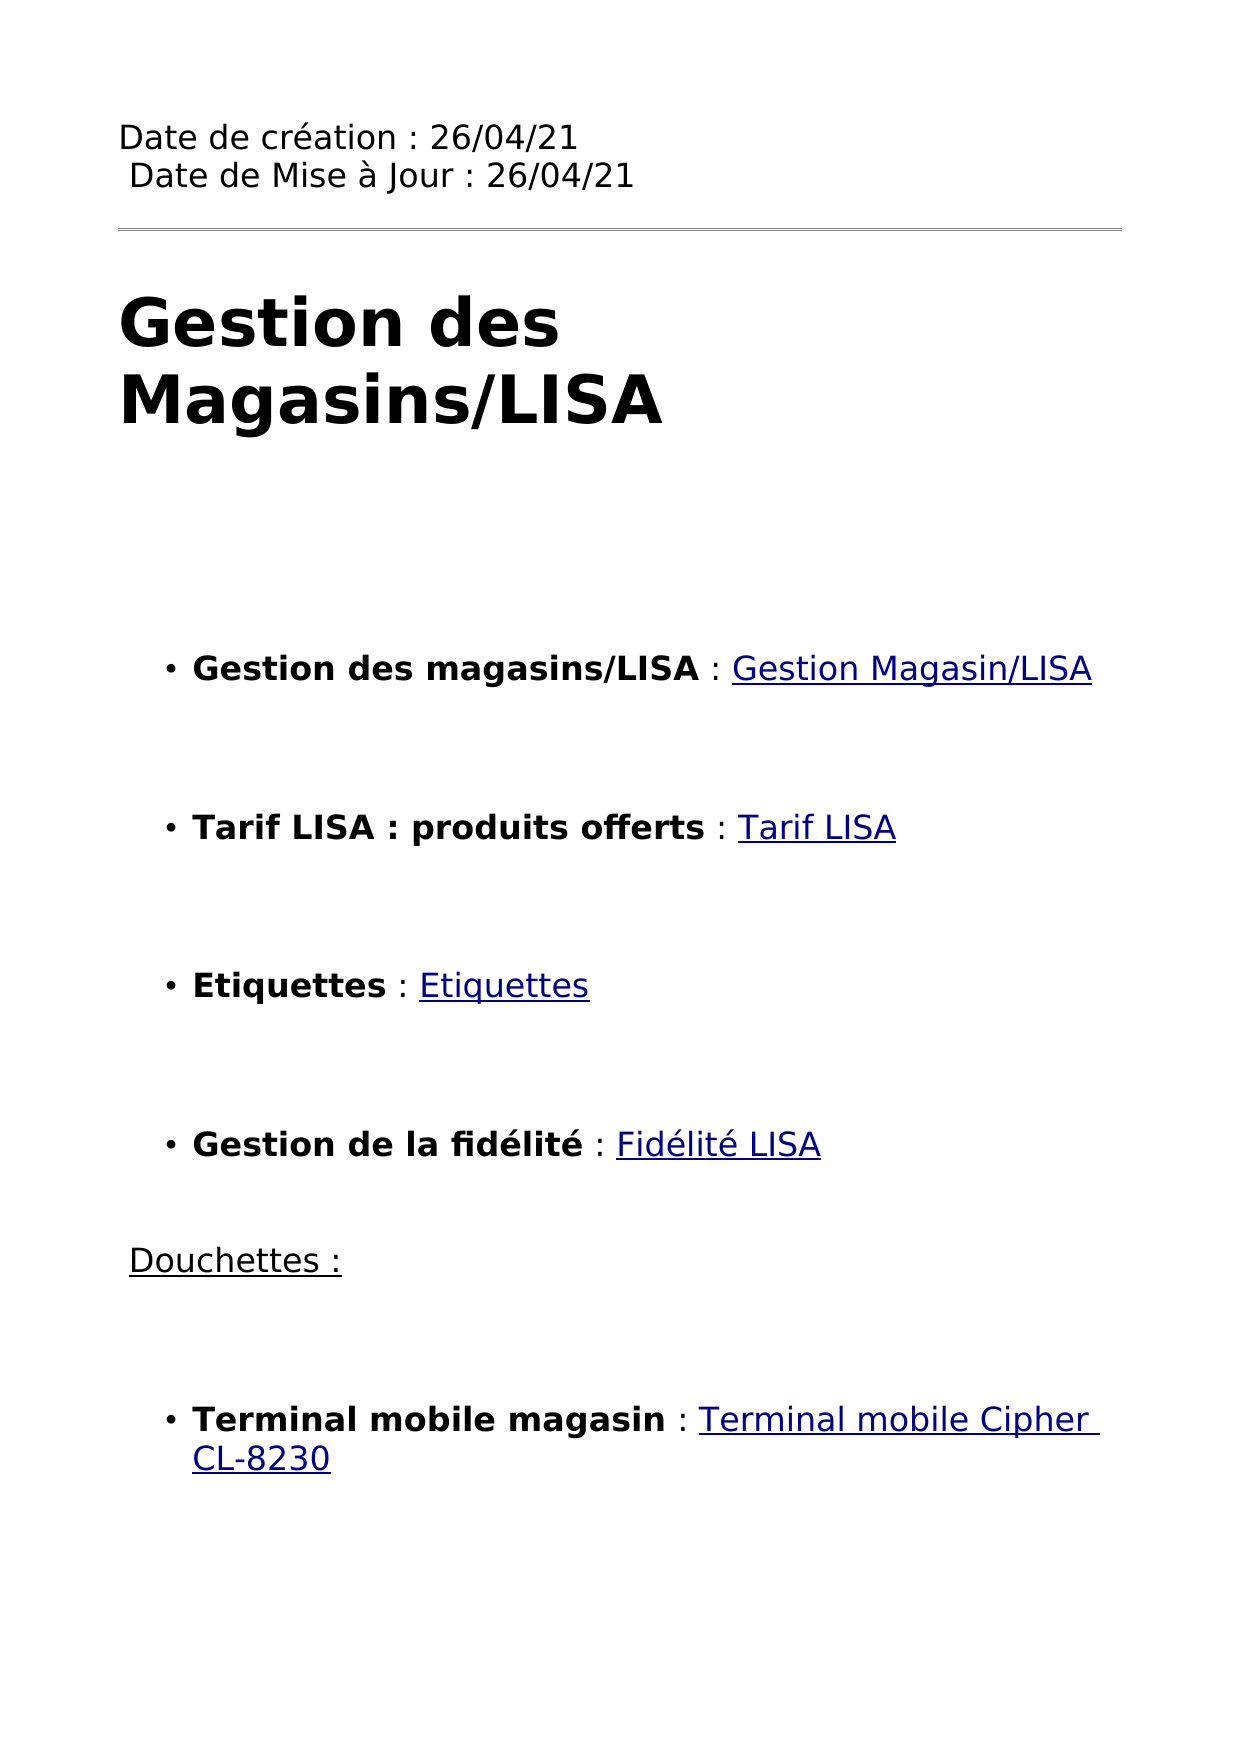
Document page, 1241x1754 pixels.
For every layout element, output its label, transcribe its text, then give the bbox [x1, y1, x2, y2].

text Douchettes : [118, 1164, 1122, 1358]
list Gestion des magasins/LISA : Gestion Magasin/LISA [177, 649, 1122, 688]
text Date de création : 26/04/21 Date de Mise à Jour : 26/04/21 [118, 118, 1122, 196]
list Etiquettes : Etiquettes [177, 967, 1122, 1006]
list Gestion de la fidélité : Fidélité LISA [177, 1125, 1122, 1164]
list Terminal mobile magasin : Terminal mobile Cipher CL-8230 [177, 1400, 1122, 1478]
subtitle Gestion des Magasins/LISA [118, 284, 1122, 440]
list Tarif LISA : produits offerts : Tarif LISA [177, 808, 1122, 847]
